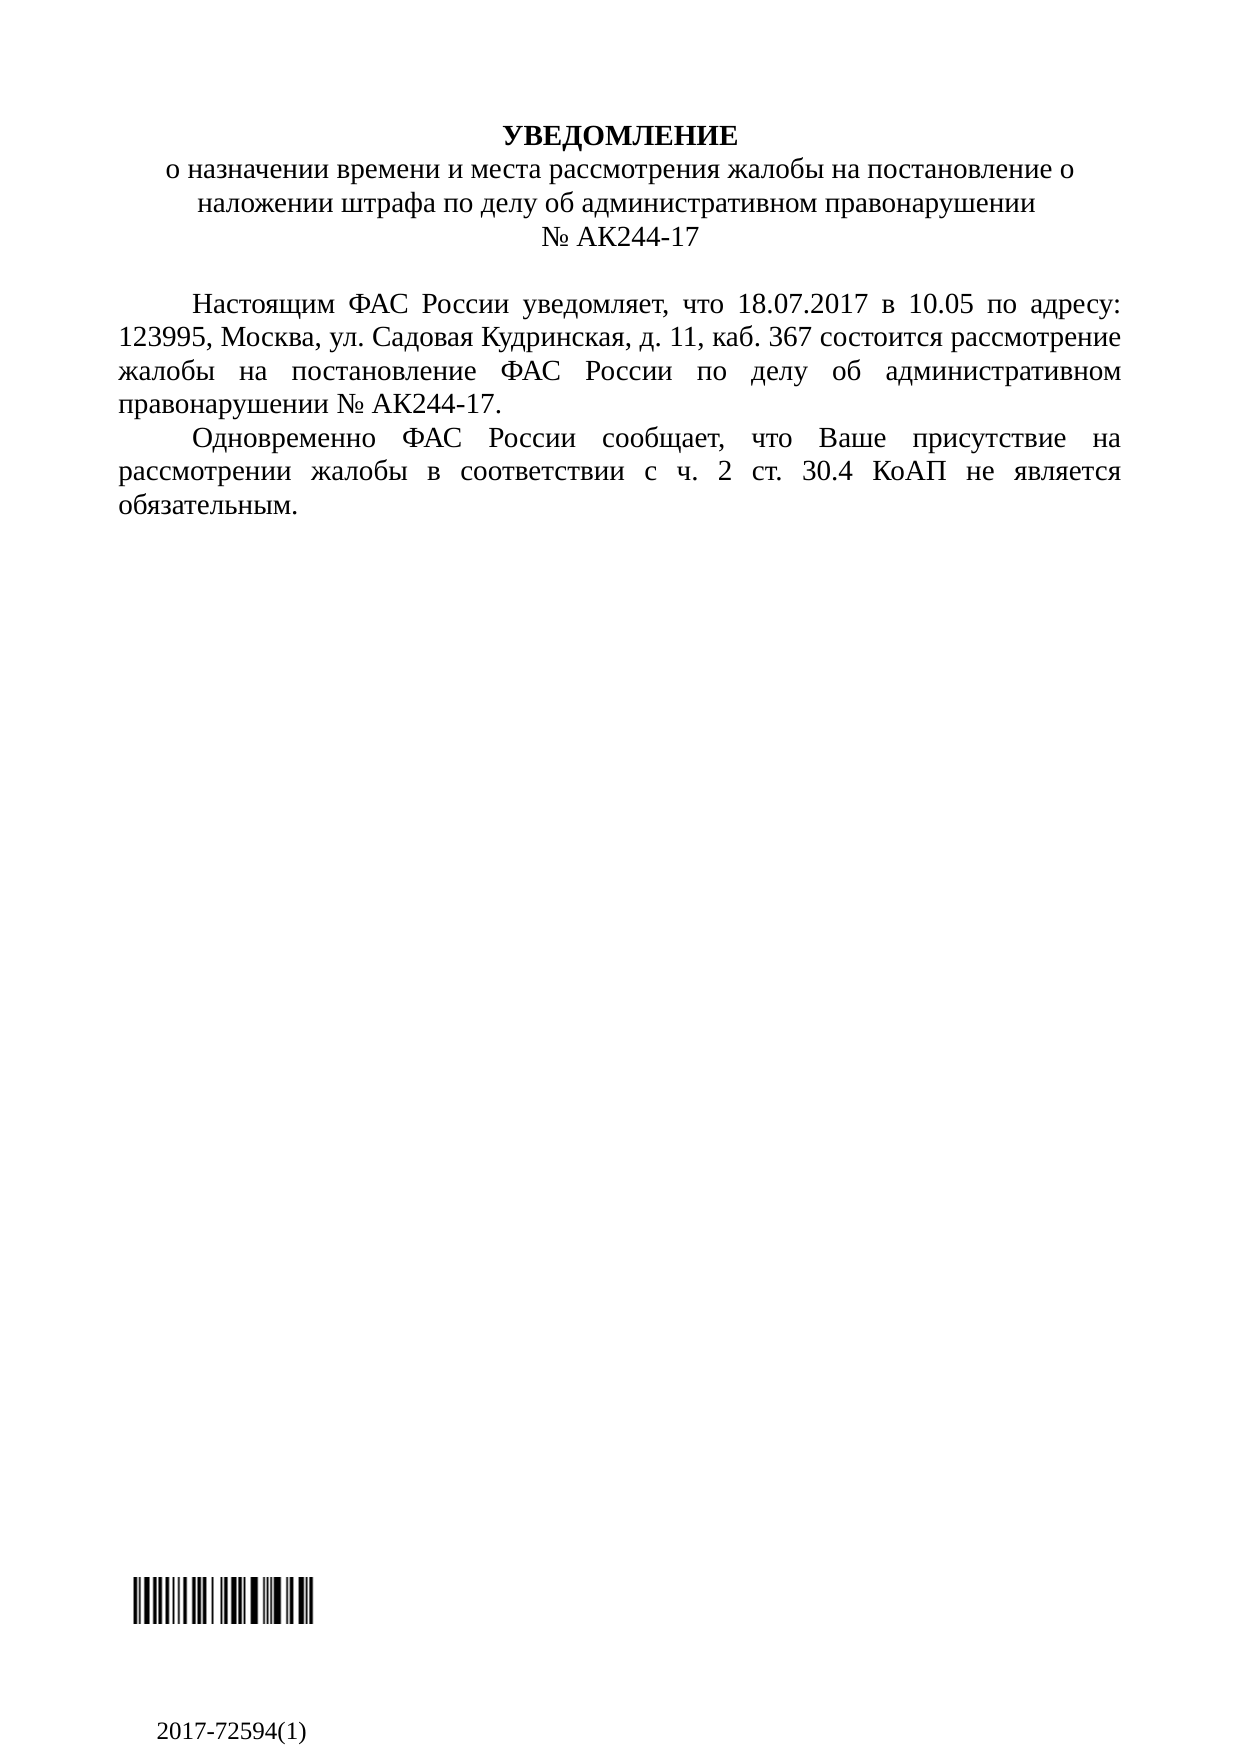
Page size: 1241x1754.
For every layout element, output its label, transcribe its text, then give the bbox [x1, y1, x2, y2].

text № АК244-17 [118, 219, 1122, 252]
text Настоящим ФАС России уведомляет, что 18.07.2017 в 10.05 по адресу: 123995, Москва, ул. Садовая Кудринская, д. 11, каб. 367 состоится рассмотрение жалобы на постановление ФАС России по делу об административном правонарушении № АК244-17. [118, 286, 1122, 420]
picture [118, 1577, 331, 1624]
text УВЕДОМЛЕНИЕ [118, 118, 1122, 152]
text Одновременно ФАС России сообщает, что Ваше присутствие на рассмотрении жалобы в соответствии с ч. 2 ст. 30.4 КоАП не является обязательным. [118, 420, 1122, 521]
text о назначении времени и места рассмотрения жалобы на постановление о наложении штрафа по делу об административном правонарушении [118, 152, 1122, 219]
